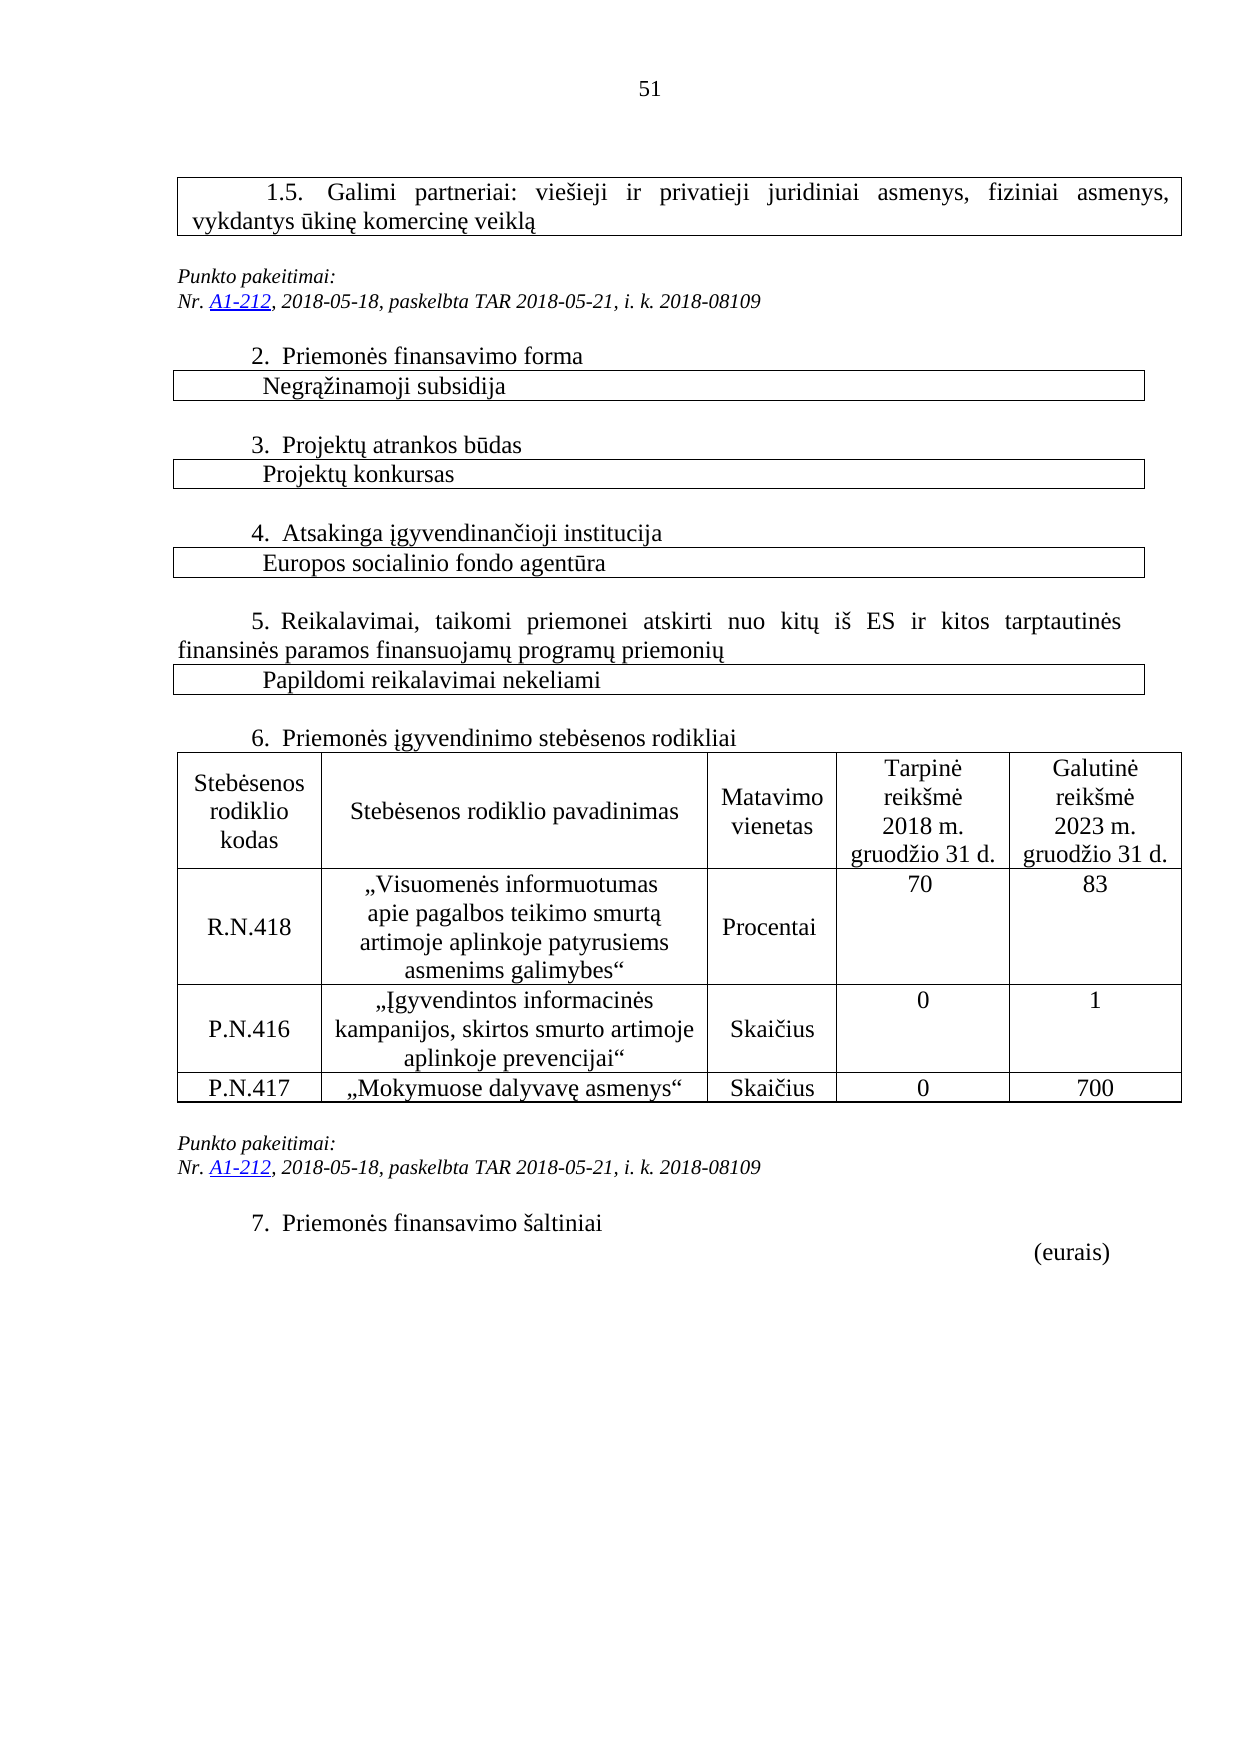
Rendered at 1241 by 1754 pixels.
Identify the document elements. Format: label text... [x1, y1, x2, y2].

text 2. Priemonės finansavimo forma [251, 341, 1122, 370]
table_header Tarpinė reikšmė 2018 m. gruodžio 31 d. [837, 753, 1009, 868]
table_cell 0 [837, 985, 1009, 1072]
table_cell R.N.418 [178, 869, 321, 984]
table_cell Skaičius [708, 1073, 836, 1101]
table_header Papildomi reikalavimai nekeliami [174, 665, 1144, 694]
text 7. Priemonės finansavimo šaltiniai [251, 1208, 1122, 1237]
text 3. Projektų atrankos būdas [251, 430, 1122, 458]
text Nr. A1-212, 2018-05-18, paskelbta TAR 2018-05-21, i. k. 2018-08109 [177, 1155, 1122, 1179]
table_header Negrąžinamoji subsidija [174, 371, 1144, 400]
table_cell 1 [1010, 985, 1181, 1072]
table_header Galutinė reikšmė 2023 m. gruodžio 31 d. [1010, 753, 1181, 868]
text 6. Priemonės įgyvendinimo stebėsenos rodikliai [251, 723, 1122, 752]
table_cell 83 [1010, 869, 1181, 984]
text Nr. A1-212, 2018-05-18, paskelbta TAR 2018-05-21, i. k. 2018-08109 [177, 288, 1122, 313]
text (eurais) [177, 1237, 1122, 1266]
text 4. Atsakinga įgyvendinančioji institucija [251, 518, 1122, 547]
table_cell Procentai [708, 869, 836, 984]
table_header Matavimo vienetas [708, 753, 836, 868]
table_cell 70 [837, 869, 1009, 984]
table_header Projektų konkursas [174, 460, 1144, 488]
table_cell P.N.417 [178, 1073, 321, 1101]
table_cell „Mokymuose dalyvavę asmenys“ [322, 1073, 707, 1101]
text 5. Reikalavimai, taikomi priemonei atskirti nuo kitų iš ES ir kitos tarptautinės finansinės paramos finansuojamų programų priemonių [177, 606, 1122, 664]
text Punkto pakeitimai: [177, 264, 1122, 288]
table_header Stebėsenos rodiklio kodas [178, 753, 321, 868]
table_cell 700 [1010, 1073, 1181, 1101]
table_cell Skaičius [708, 985, 836, 1072]
table_header Stebėsenos rodiklio pavadinimas [322, 753, 707, 868]
table_cell „Įgyvendintos informacinės kampanijos, skirtos smurto artimoje aplinkoje prevencijai“ [322, 985, 707, 1072]
table_header Europos socialinio fondo agentūra [174, 548, 1144, 577]
table_cell P.N.416 [178, 985, 321, 1072]
table_cell 1.5. Galimi partneriai: viešieji ir privatieji juridiniai asmenys, fiziniai asmenys, vykdantys ūkinę komercinę veiklą [178, 178, 1181, 235]
table_cell „Visuomenės informuotumas apie pagalbos teikimo smurtą artimoje aplinkoje patyrusiems asmenims galimybes“ [322, 869, 707, 984]
text Punkto pakeitimai: [177, 1131, 1122, 1155]
table_cell 0 [837, 1073, 1009, 1101]
